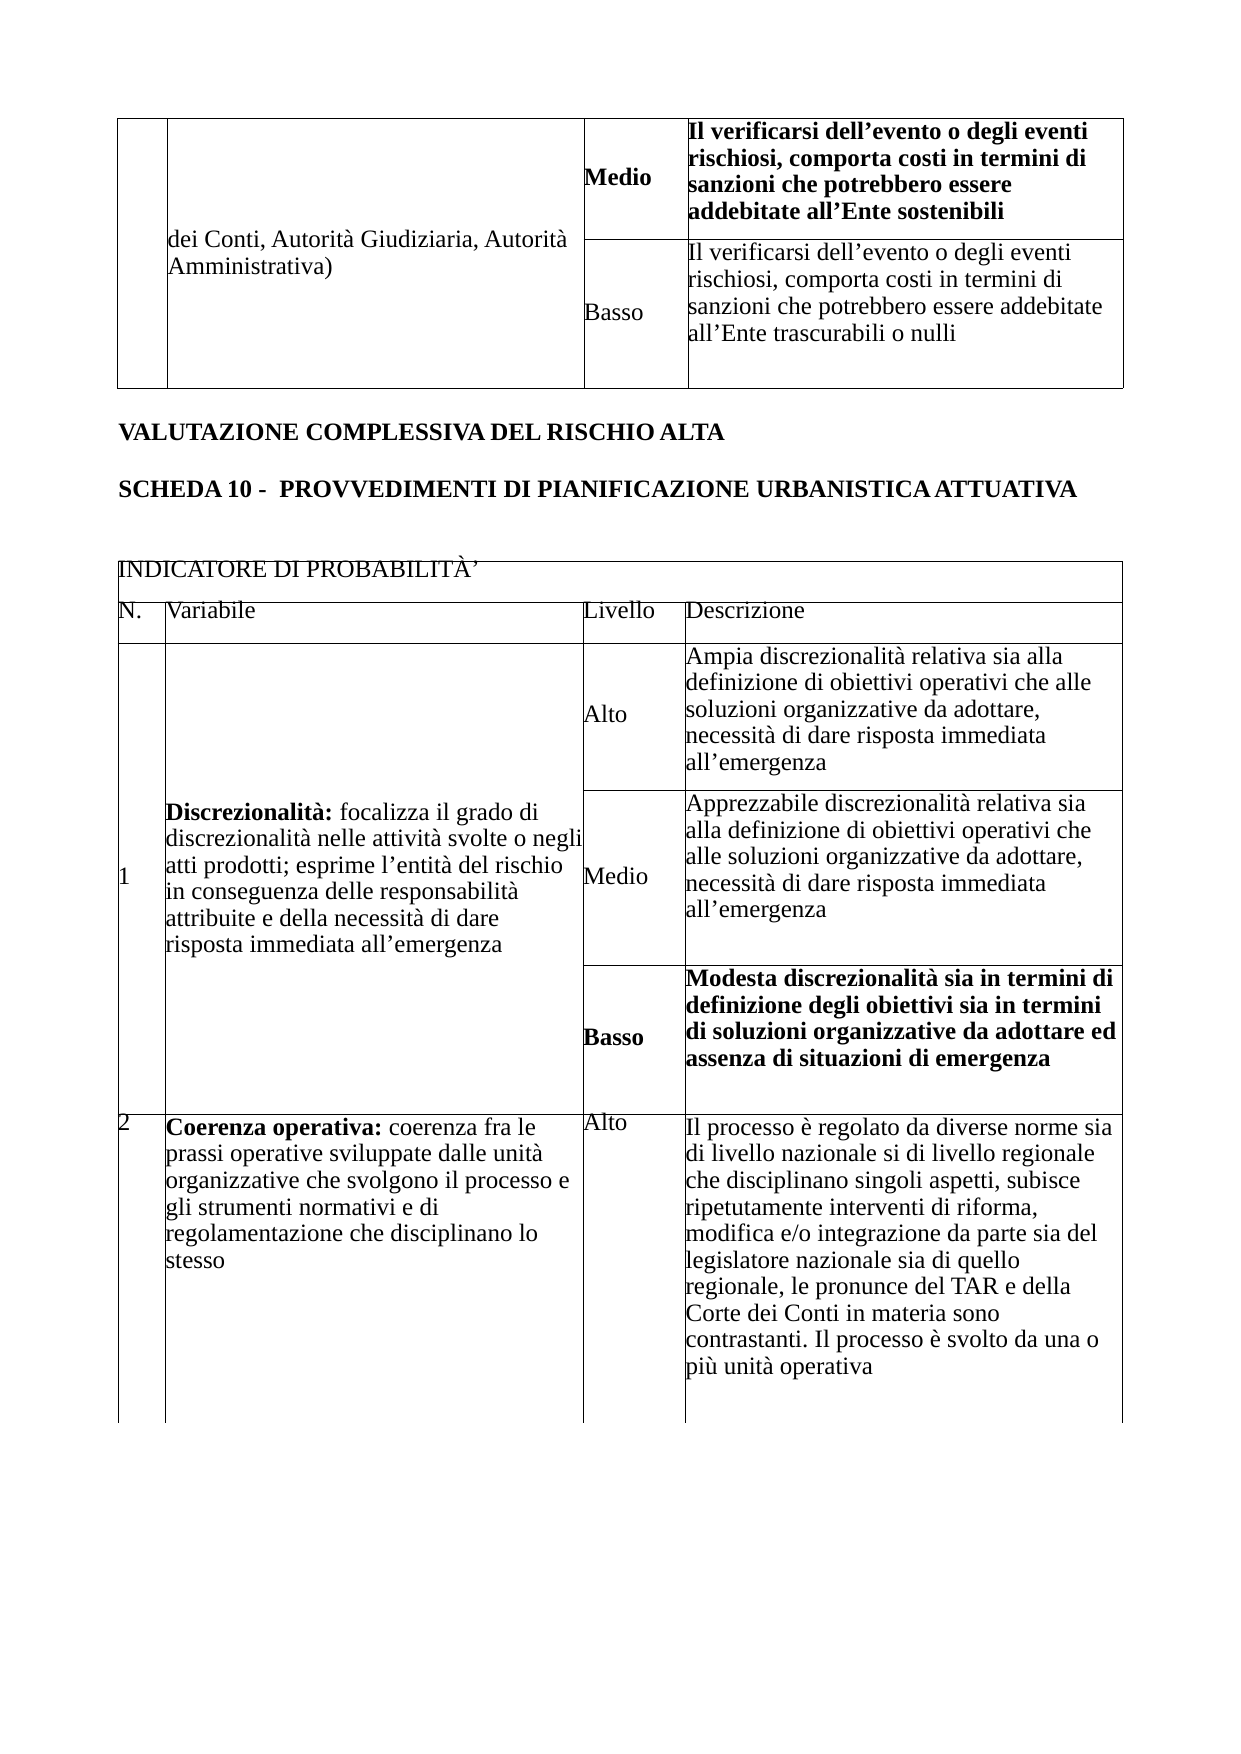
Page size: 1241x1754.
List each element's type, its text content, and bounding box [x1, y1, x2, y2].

table_cell Il processo è regolato da diverse norme sia di livello nazionale si di livello regionale che disciplinano singoli aspetti, subisce ripetutamente interventi di riforma, modifica e/o integrazione da parte sia del legislatore nazionale sia di quello regionale, le pronunce del TAR e della Corte dei Conti in materia sono contrastanti. Il processo è svolto da una o più unità operativa [686, 1379, 1122, 1423]
table_cell Variabile [166, 623, 583, 643]
table_cell Danno generato a seguito di irregolarità riscontrate da organismi interni di controllo (controlli interni, controllo di gestione, audit) o autorità esterne (Corte dei Conti, Autorità Giudiziaria, Autorità Amministrativa) [168, 119, 584, 227]
table_cell Medio [584, 791, 685, 867]
table_cell Coerenza operativa: coerenza fra le prassi operative sviluppate dalle unità organizzative che svolgono il processo e gli strumenti normativi e di regolamentazione che disciplinano lo stesso [166, 1273, 583, 1423]
table_cell Il verificarsi dell’evento o degli eventi rischiosi, comporta costi in termini di sanzioni che potrebbero essere addebitate all’Ente sostenibili [689, 224, 1123, 239]
text SCHEDA 10 - PROVVEDIMENTI DI PIANIFICAZIONE URBANISTICA ATTUATIVA [118, 474, 1122, 503]
table_cell Discrezionalità: focalizza il grado di discrezionalità nelle attività svolte o negli atti prodotti; esprime l’entità del rischio in conseguenza delle responsabilità attribuite e della necessità di dare risposta immediata all’emergenza [166, 958, 583, 1114]
table_cell Apprezzabile discrezionalità relativa sia alla definizione di obiettivi operativi che alle soluzioni organizzative da adottare, necessità di dare risposta immediata all’emergenza [686, 923, 1122, 965]
table_cell Ampia discrezionalità relativa sia alla definizione di obiettivi operativi che alle soluzioni organizzative da adottare, necessità di dare risposta immediata all’emergenza [686, 776, 1122, 790]
text VALUTAZIONE COMPLESSIVA DEL RISCHIO ALTA [118, 417, 1122, 446]
table_cell Descrizione [686, 623, 1122, 643]
table_cell Danno generato a seguito di irregolarità riscontrate da organismi interni di controllo (controlli interni, controllo di gestione, audit) o autorità esterne (Corte dei Conti, Autorità Giudiziaria, Autorità Amministrativa) [168, 280, 584, 388]
table_cell 1 [119, 644, 165, 868]
table_cell Basso [585, 324, 688, 388]
table_cell Il verificarsi dell’evento o degli eventi rischiosi, comporta costi in termini di sanzioni che potrebbero essere addebitate all’Ente trascurabili o nulli [689, 347, 1123, 388]
table_cell Alto [584, 1135, 685, 1423]
table_cell 1 [119, 889, 165, 1114]
table_cell Basso [584, 966, 685, 1029]
table_cell 2 [119, 1135, 165, 1423]
table_cell Basso [585, 240, 688, 303]
table_cell N. [119, 623, 165, 643]
table_cell Medio [585, 189, 688, 239]
table_cell 4 [118, 119, 167, 388]
table_cell Alto [584, 727, 685, 790]
table_cell Modesta discrezionalità sia in termini di definizione degli obiettivi sia in termini di soluzioni organizzative da adottare ed assenza di situazioni di emergenza [686, 1072, 1122, 1114]
table_cell Medio [585, 119, 688, 168]
table_cell Discrezionalità: focalizza il grado di discrezionalità nelle attività svolte o negli atti prodotti; esprime l’entità del rischio in conseguenza delle responsabilità attribuite e della necessità di dare risposta immediata all’emergenza [166, 644, 583, 799]
table_cell Basso [584, 1050, 685, 1114]
table_cell Medio [584, 888, 685, 965]
table_cell Livello [584, 623, 685, 643]
table_cell Alto [584, 644, 685, 706]
